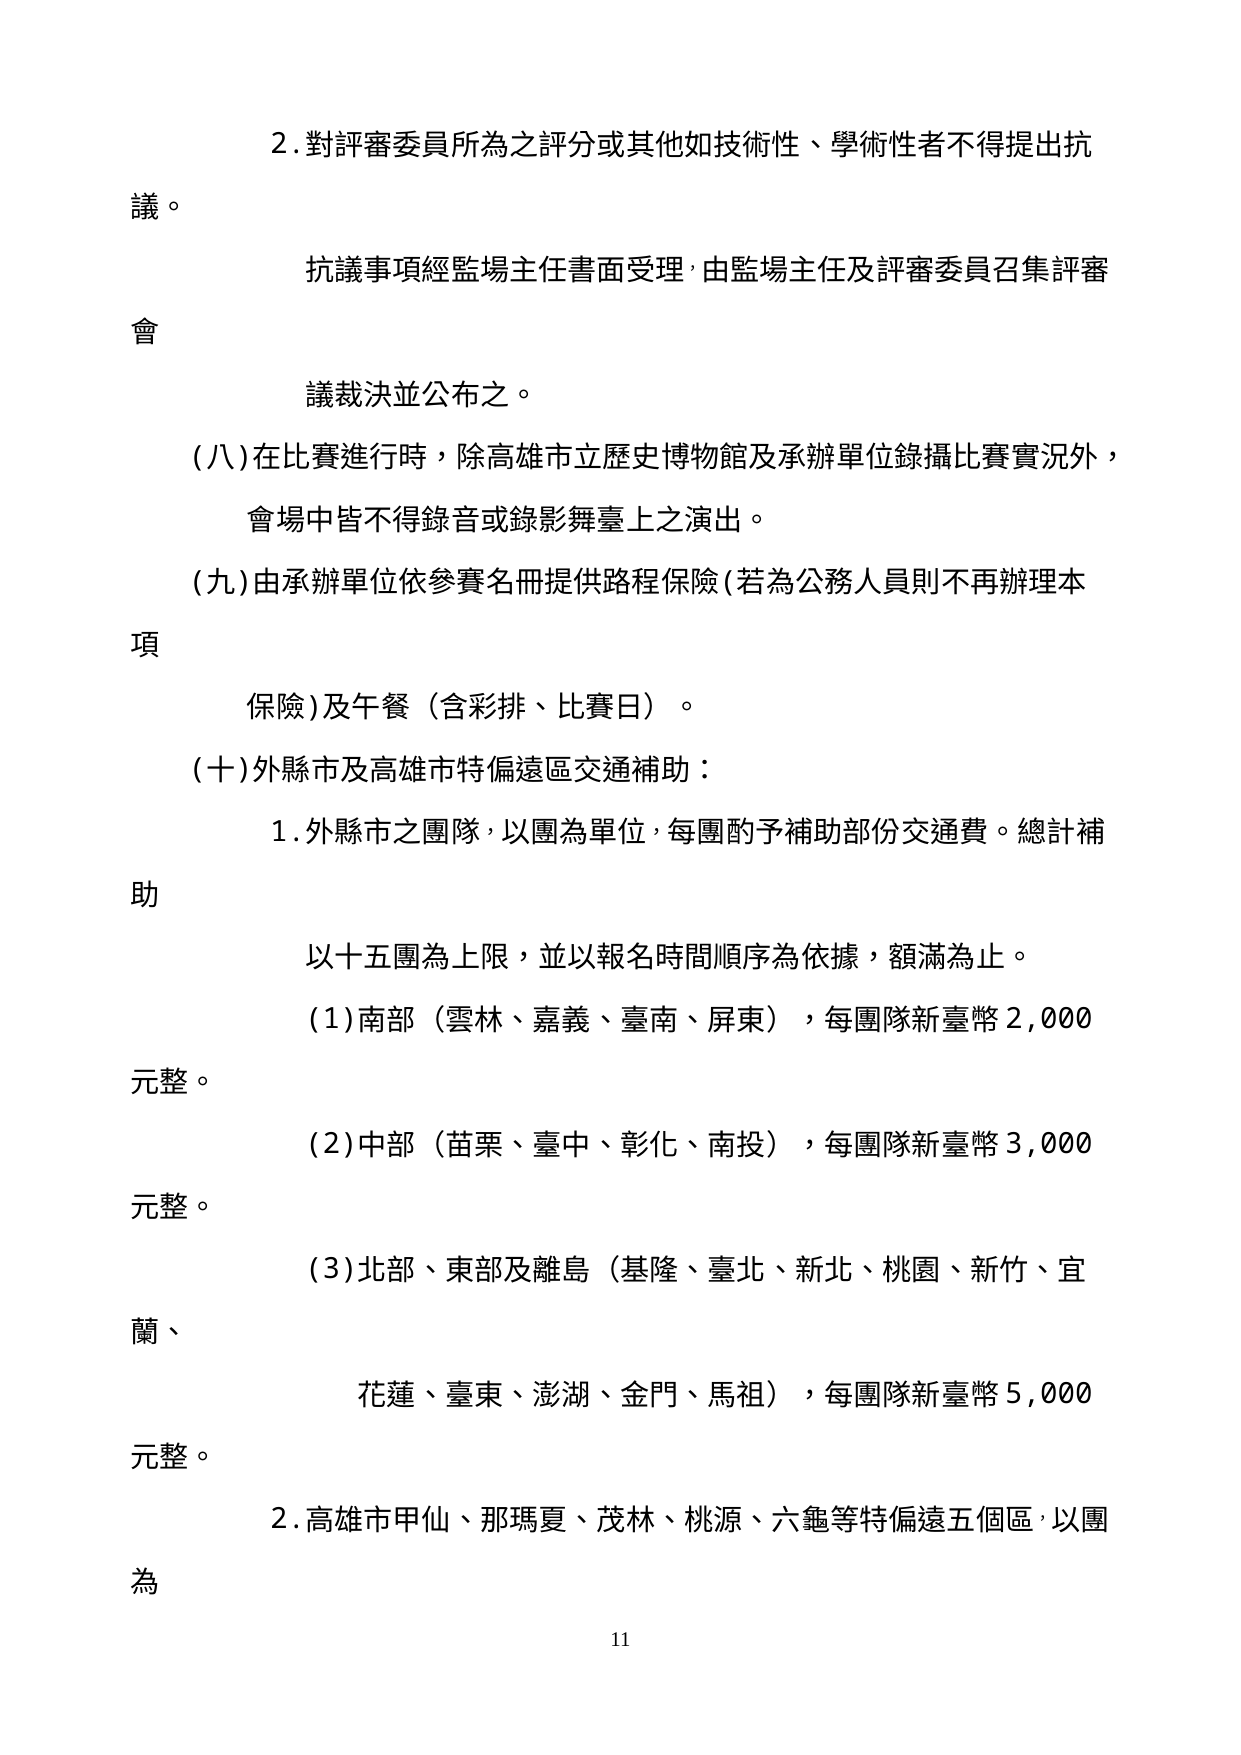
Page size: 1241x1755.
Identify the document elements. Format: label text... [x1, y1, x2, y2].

text 會場中皆不得錄音或錄影舞臺上之演出。 [130, 476, 1110, 538]
text 抗議事項經監場主任書面受理，由監場主任及評審委員召集評審會 [130, 226, 1110, 351]
text 花蓮、臺東、澎湖、金門、馬祖），每團隊新臺幣5,000元整。 [130, 1351, 1110, 1476]
text (八)在比賽進行時，除高雄市立歷史博物館及承辦單位錄攝比賽實況外， [130, 413, 1110, 476]
text 議裁決並公布之。 [130, 351, 1110, 413]
text (2)中部（苗栗、臺中、彰化、南投），每團隊新臺幣3,000元整。 [130, 1101, 1110, 1226]
text (1)南部（雲林、嘉義、臺南、屏東），每團隊新臺幣2,000元整。 [130, 976, 1110, 1101]
text 保險)及午餐（含彩排、比賽日）。 [130, 663, 1110, 726]
text (十)外縣市及高雄市特偏遠區交通補助： [130, 726, 1110, 788]
text 以十五團為上限，並以報名時間順序為依據，額滿為止。 [130, 913, 1110, 976]
text 2.高雄市甲仙、那瑪夏、茂林、桃源、六龜等特偏遠五個區，以團為 [130, 1476, 1110, 1601]
text (九)由承辦單位依參賽名冊提供路程保險(若為公務人員則不再辦理本項 [130, 538, 1110, 663]
text 1.外縣市之團隊，以團為單位，每團酌予補助部份交通費。總計補助 [130, 788, 1110, 913]
text 2.對評審委員所為之評分或其他如技術性、學術性者不得提出抗議。 [130, 101, 1110, 226]
text (3)北部、東部及離島（基隆、臺北、新北、桃園、新竹、宜蘭、 [130, 1226, 1110, 1351]
